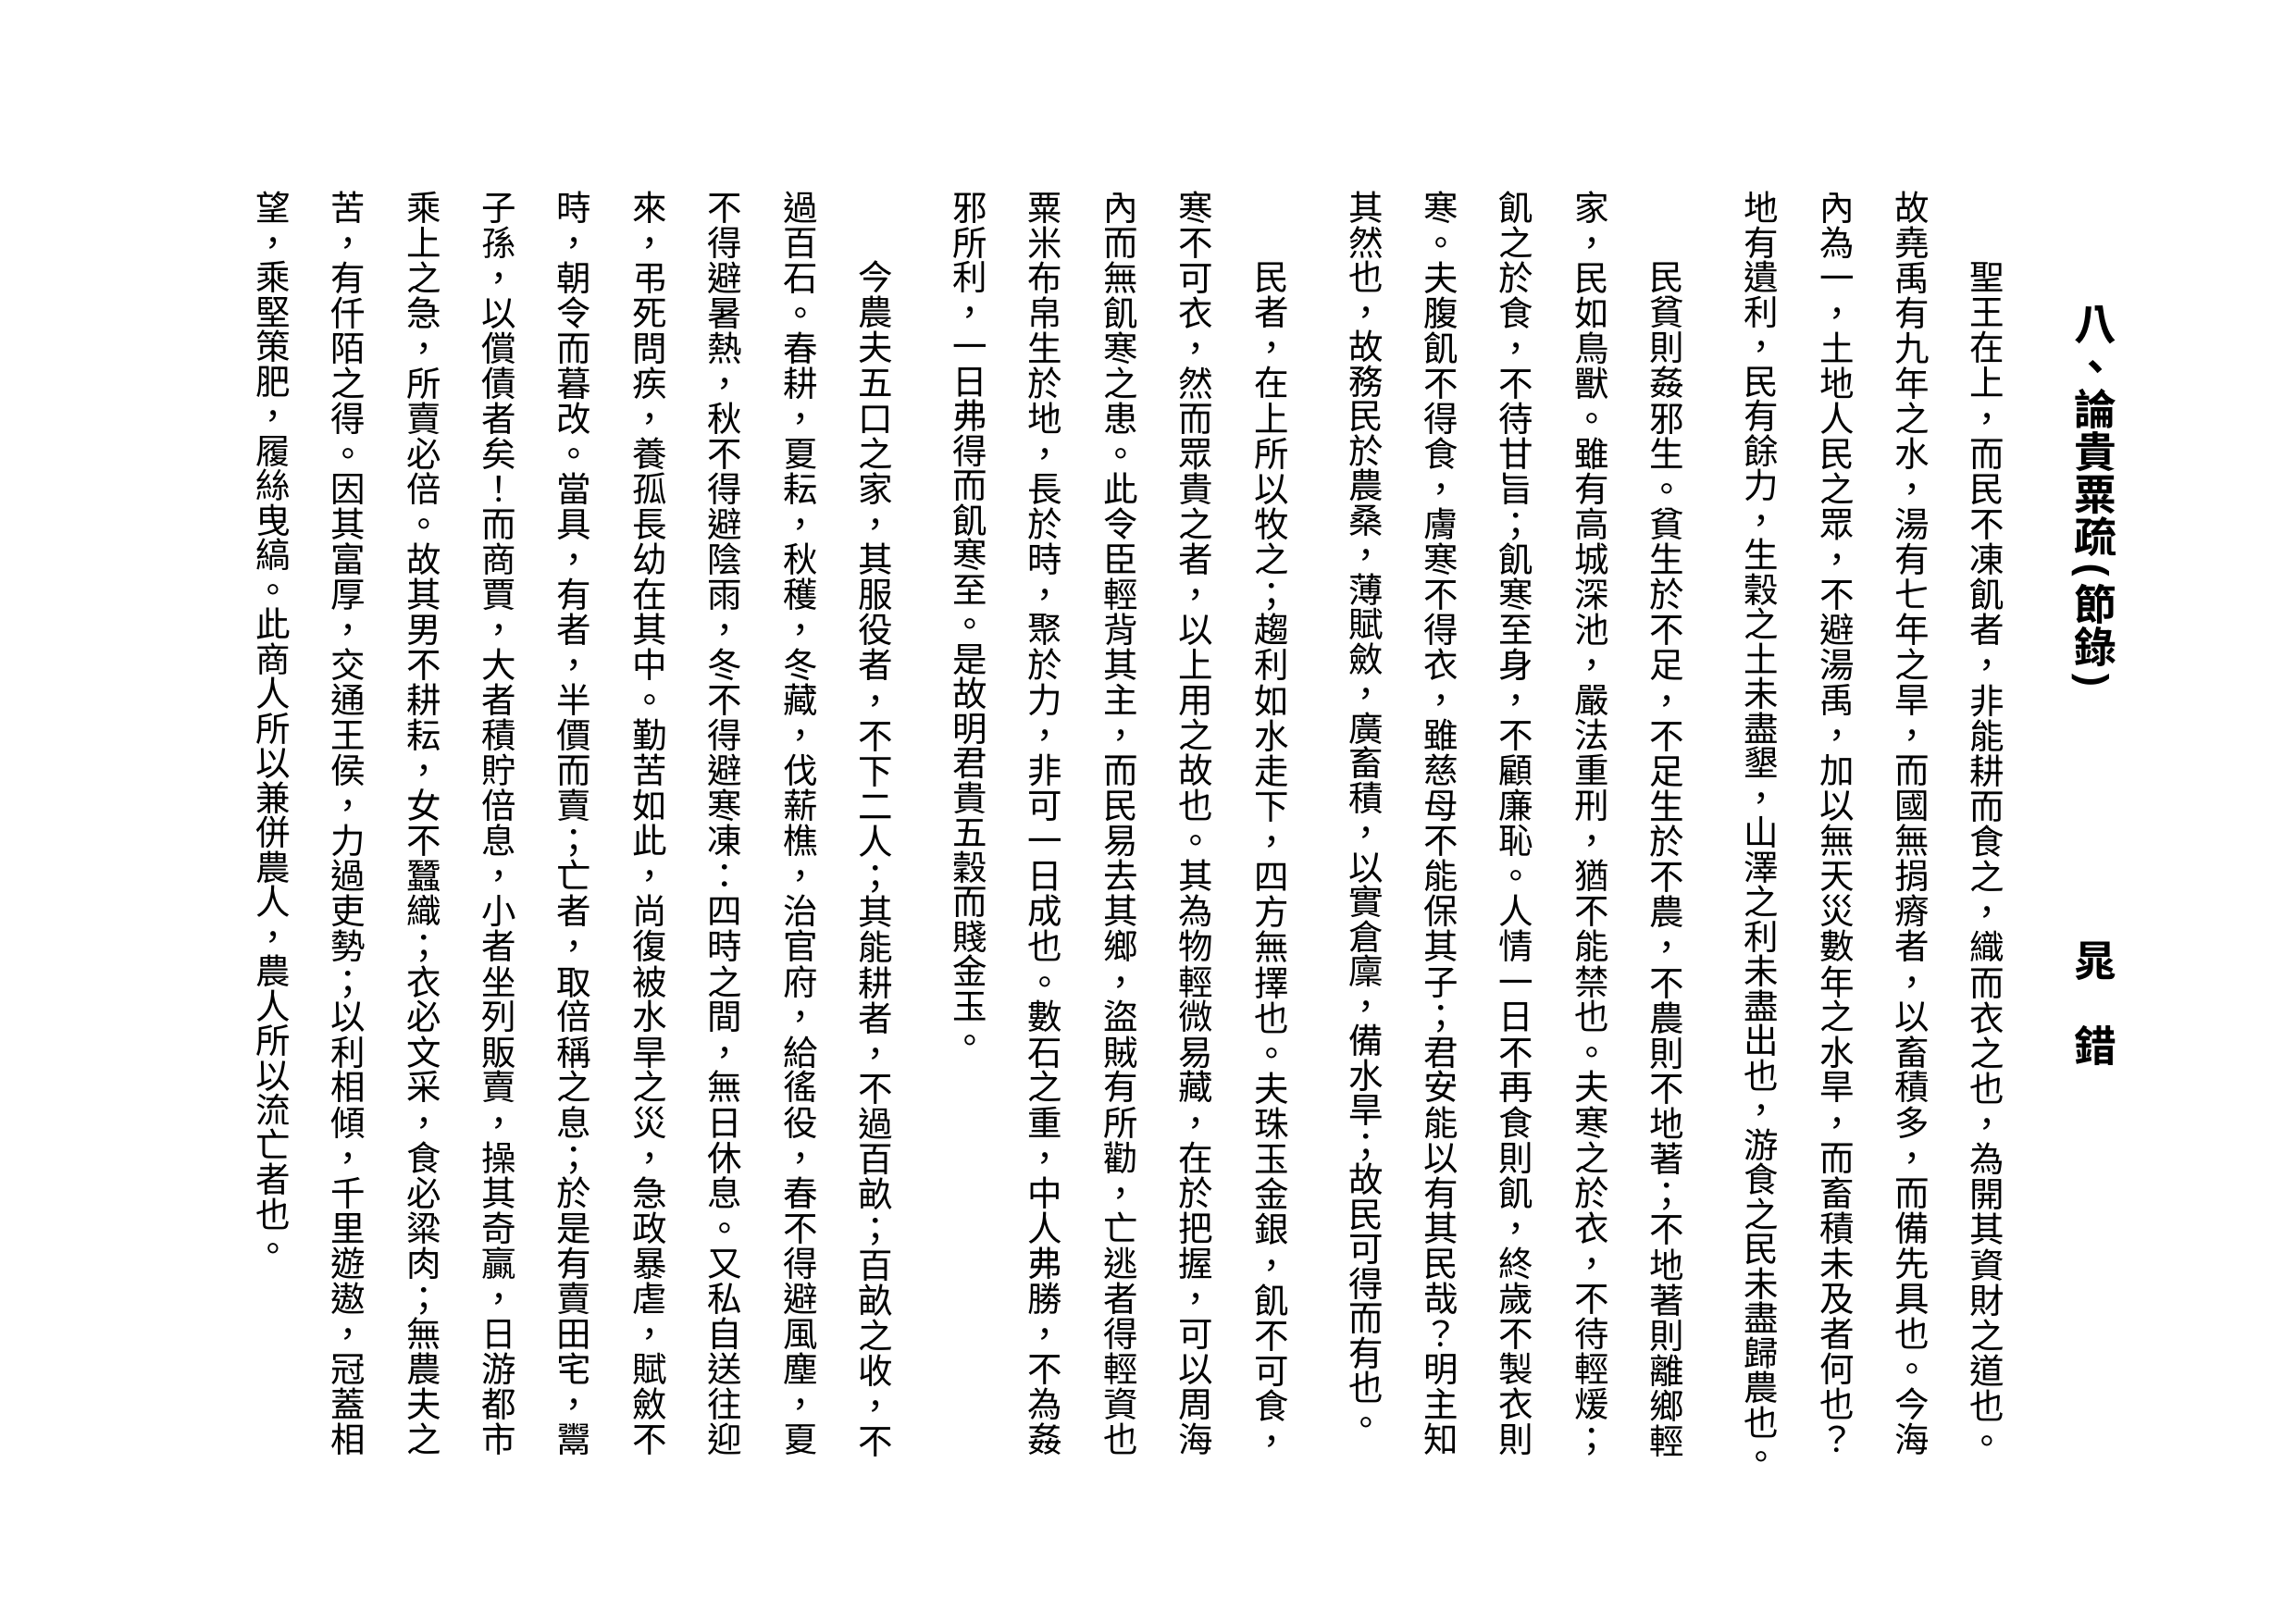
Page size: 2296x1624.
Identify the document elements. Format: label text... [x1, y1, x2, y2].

text 民貧則姦邪生。貧生於不足，不足生於不農，不農則不地著；不地著則離鄉輕家，民如鳥獸。雖有高城深池，嚴法重刑，猶不能禁也。夫寒之於衣，不待輕煖；飢之於食，不待甘旨；飢寒至身，不顧廉恥。人情一日不再食則飢，終歲不製衣則寒。夫腹飢不得食，膚寒不得衣，雖慈母不能保其子；君安能以有其民哉？明主知其然也，故務民於農桑，薄賦斂，廣畜積，以實倉廩，備水旱；故民可得而有也。 [1341, 190, 1692, 1459]
text 今農夫五口之家，其服役者，不下二人；其能耕者，不過百畝；百畝之收，不過百石。春耕，夏耘，秋穫，冬藏，伐薪樵，治官府，給徭役，春不得避風塵，夏不得避暑熱，秋不得避陰雨，冬不得避寒凍：四時之間，無日休息。又私自送往迎來，弔死問疾，養孤長幼在其中。勤苦如此，尚復被水旱之災，急政暴虐，賦斂不時，朝令而暮改。當具，有者，半價而賣；亡者，取倍稱之息；於是有賣田宅，鬻子孫，以償債者矣！而商賈，大者積貯倍息，小者坐列販賣，操其奇贏，日游都市，乘上之急，所賣必倍。故其男不耕耘，女不蠶織；衣必文采，食必粱肉；無農夫之苦，有仟陌之得。因其富厚，交通王侯，力過吏勢；以利相傾，千里遊遨，冠蓋相望，乘堅策肥，履絲曳縞。此商人所以兼併農人，農人所以流亡者也。 [248, 190, 900, 1459]
text 八、論貴粟疏(節錄) 晁 錯 [2065, 190, 2126, 1459]
text 聖王在上，而民不凍飢者，非能耕而食之，織而衣之也，為開其資財之道也。故堯禹有九年之水，湯有七年之旱，而國無捐瘠者，以畜積多，而備先具也。今海內為一，土地人民之眾，不避湯禹，加以無天災數年之水旱，而畜積未及者何也？地有遺利，民有餘力，生穀之土未盡墾，山澤之利未盡出也，游食之民未盡歸農也。 [1736, 190, 2013, 1459]
text 民者，在上所以牧之；趨利如水走下，四方無擇也。夫珠玉金銀，飢不可食，寒不可衣，然而眾貴之者，以上用之故也。其為物輕微易藏，在於把握，可以周海內而無飢寒之患。此令臣輕背其主，而民易去其鄉，盜賊有所勸，亡逃者得輕資也。粟米布帛生於地，長於時，聚於力，非可一日成也。數石之重，中人弗勝，不為姦邪所利，一日弗得而飢寒至。是故明君貴五穀而賤金玉。 [945, 190, 1297, 1459]
